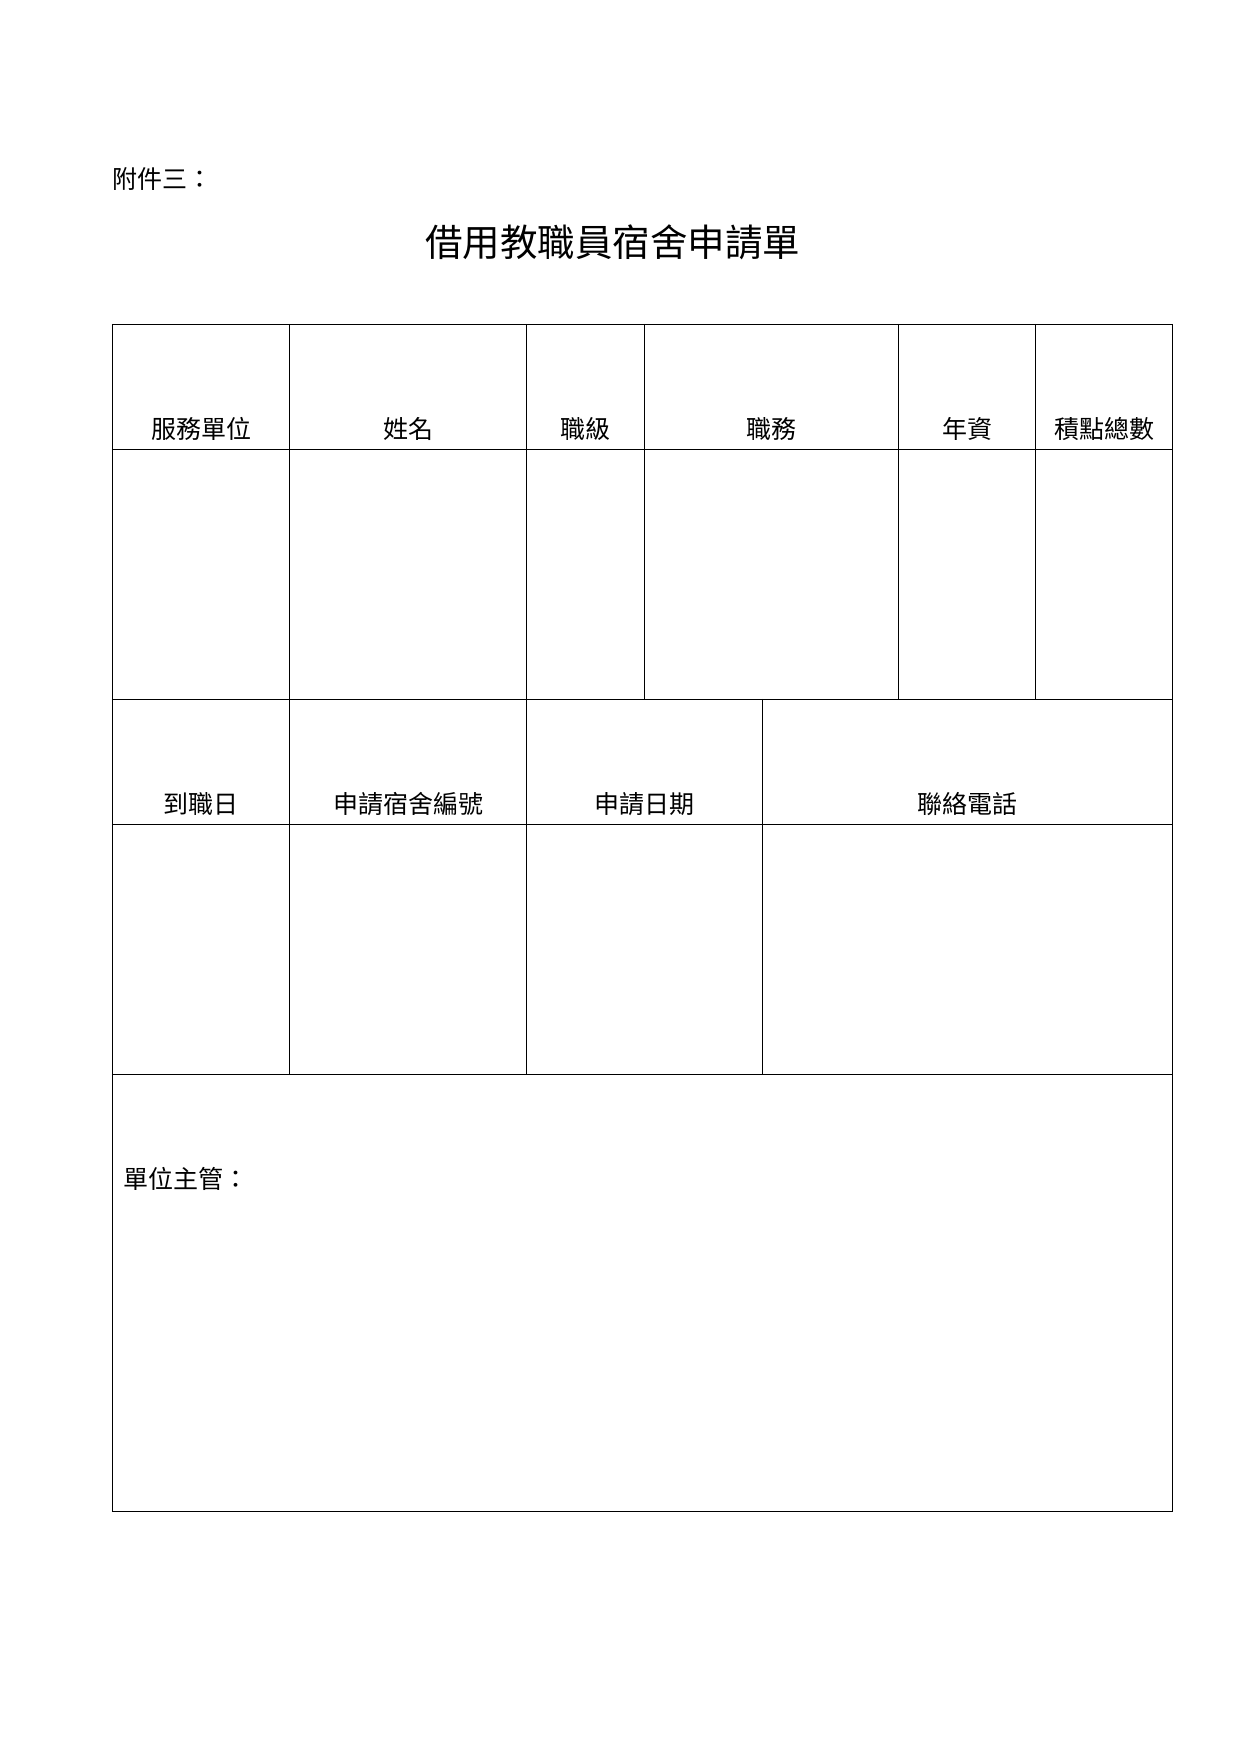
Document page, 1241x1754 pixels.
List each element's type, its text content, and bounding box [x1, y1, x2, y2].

table_header 年資 [899, 325, 1035, 449]
table_header 姓名 [290, 325, 526, 449]
table_cell [899, 450, 1035, 699]
table_header 積點總數 [1036, 325, 1172, 449]
table_cell 聯絡電話 [763, 700, 1172, 824]
table_cell [113, 450, 289, 699]
table_cell 申請日期 [527, 700, 762, 824]
table_header 服務單位 [113, 325, 289, 449]
table_cell 申請宿舍編號 [290, 700, 526, 824]
table_cell 到職日 [113, 700, 289, 824]
table_cell 單位主管： [113, 1075, 1172, 1511]
table_cell [527, 450, 644, 699]
table_cell [645, 450, 898, 699]
table_cell [1036, 450, 1172, 699]
table_cell [527, 825, 762, 1074]
table_header 職務 [645, 325, 898, 449]
text 借用教職員宿舍申請單 [112, 199, 1112, 261]
table_cell [290, 450, 526, 699]
table_cell [763, 825, 1172, 1074]
table_cell [290, 825, 526, 1074]
text 附件三： [112, 136, 1112, 199]
table_header 職級 [527, 325, 644, 449]
table_cell [113, 825, 289, 1074]
